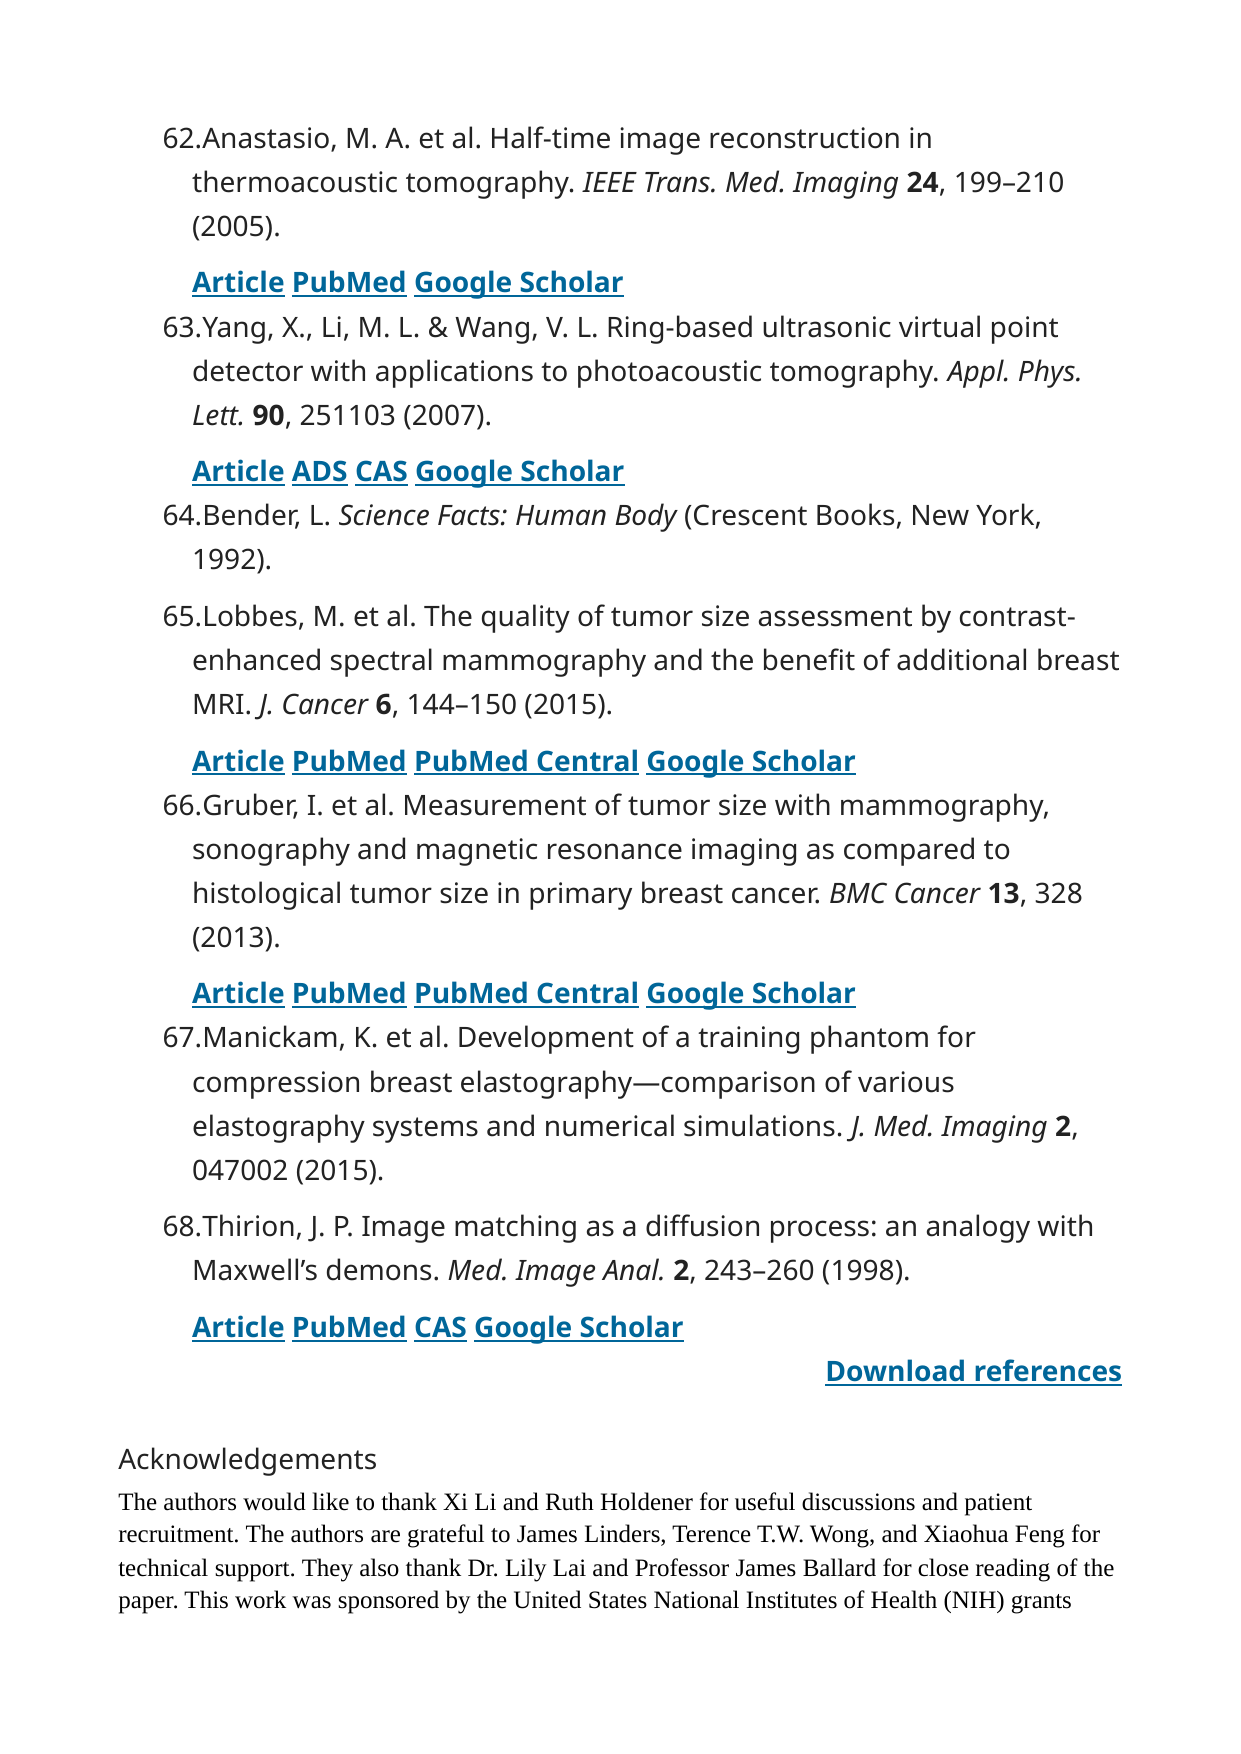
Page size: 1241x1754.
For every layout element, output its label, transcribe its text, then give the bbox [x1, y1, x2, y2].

list Lobbes, M. et al. The quality of tumor size assessment by contrast-enhanced spectral mammography and the benefit of additional breast MRI. J. Cancer 6, 144–150 (2015). [162, 596, 1122, 723]
list Article PubMed CAS Google Scholar [162, 1307, 1122, 1346]
list Manickam, K. et al. Development of a training phantom for compression breast elastography—comparison of various elastography systems and numerical simulations. J. Med. Imaging 2, 047002 (2015). [162, 1018, 1122, 1188]
subtitle Acknowledgements [118, 1439, 1122, 1477]
text The authors would like to thank Xi Li and Ruth Holdener for useful discussions and patient recruitment. The authors are grateful to James Linders, Terence T.W. Wong, and Xiaohua Feng for technical support. They also thank Dr. Lily Lai and Professor James Ballard for close reading of the paper. This work was sponsored by the United States National Institutes of Health (NIH) grants [118, 1487, 1122, 1614]
list Article ADS CAS Google Scholar [162, 452, 1122, 490]
list Bender, L. Science Facts: Human Body (Crescent Books, New York, 1992). [162, 496, 1122, 578]
list Yang, X., Li, M. L. & Wang, V. L. Ring-based ultrasonic virtual point detector with applications to photoacoustic tomography. Appl. Phys. Lett. 90, 251103 (2007). [162, 307, 1122, 433]
list Article PubMed Google Scholar [162, 263, 1122, 301]
list Article PubMed PubMed Central Google Scholar [162, 741, 1122, 779]
text Download references [118, 1351, 1122, 1389]
list Anastasio, M. A. et al. Half-time image reconstruction in thermoacoustic tomography. IEEE Trans. Med. Imaging 24, 199–210 (2005). [162, 118, 1122, 244]
list Thirion, J. P. Image matching as a diffusion process: an analogy with Maxwell’s demons. Med. Image Anal. 2, 243–260 (1998). [162, 1207, 1122, 1289]
list Gruber, I. et al. Measurement of tumor size with mammography, sonography and magnetic resonance imaging as compared to histological tumor size in primary breast cancer. BMC Cancer 13, 328 (2013). [162, 785, 1122, 956]
list Article PubMed PubMed Central Google Scholar [162, 974, 1122, 1012]
